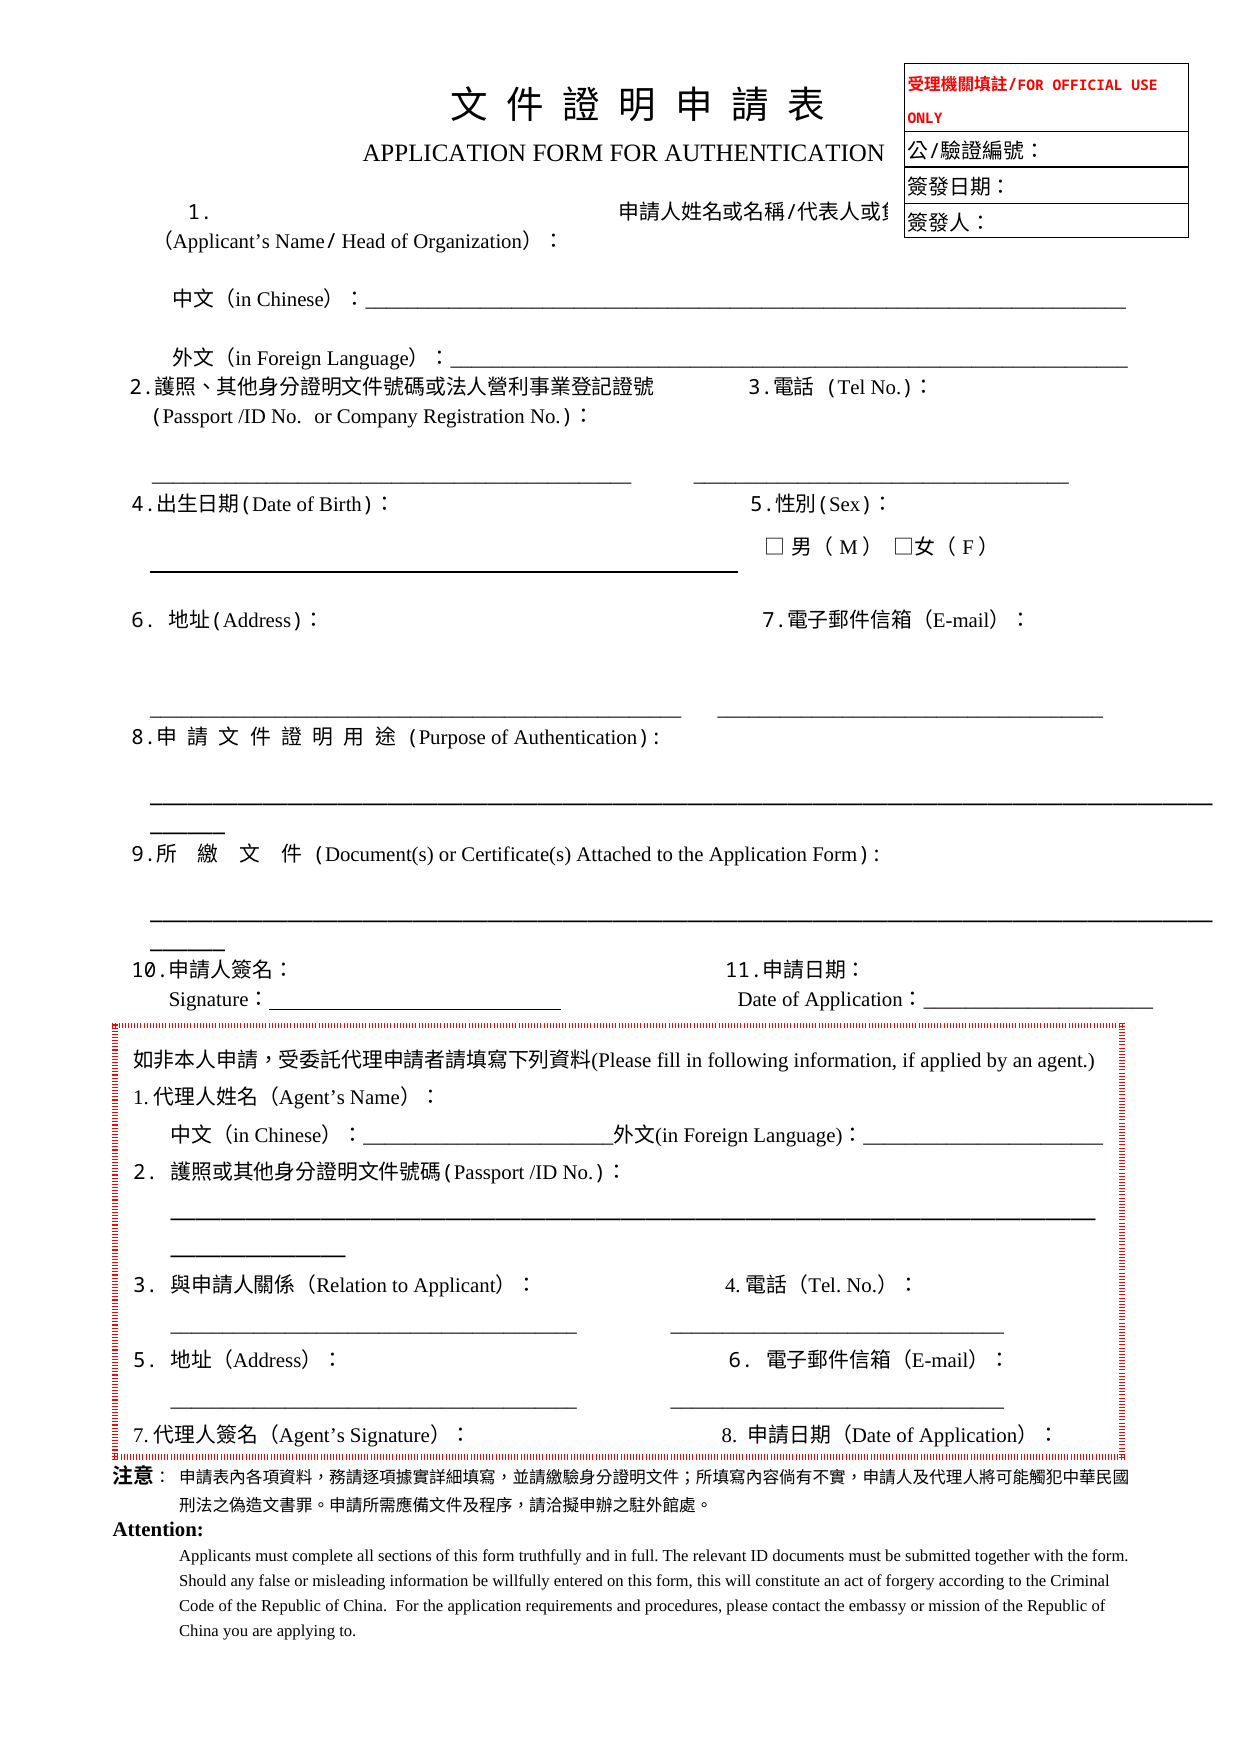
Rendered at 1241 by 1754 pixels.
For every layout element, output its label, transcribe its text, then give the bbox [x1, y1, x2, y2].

text 外文（in Foreign Language）：_________________________________________________________________ [131, 342, 1215, 371]
list 申請人姓名或名稱/代表人或負責人姓名： [187, 196, 888, 225]
text 10.申請人簽名： 11.申請日期： [131, 954, 1215, 983]
subtitle Applicants must complete all sections of this form truthfully and in full. The relevant ID documents must be submitted together with the form. [112, 1542, 1215, 1567]
text 1. 代理人姓名（Agent’s Name）： [133, 1073, 1104, 1111]
text 中文（in Chinese）：_________________________________________________________________________ [131, 283, 1215, 313]
text 6. 地址(Address)： 7.電子郵件信箱（E-mail）： [131, 604, 1215, 633]
text ___________________________________________________ _____________________________________ [150, 692, 1230, 721]
table_cell 公/驗證編號： [905, 132, 1188, 166]
text 9.所 繳 文 件 (Document(s) or Certificate(s) Attached to the Application Form): [131, 838, 1215, 867]
subtitle Code of the Republic of China. For the application requirements and procedures, please contact the embassy or mission of the Republic of [112, 1592, 1215, 1617]
text (Passport /ID No. or Company Registration No.)： [150, 400, 1230, 429]
text 5. 地址（Address）： 6. 電子郵件信箱（E-mail）： [133, 1336, 1104, 1373]
text 4.出生日期(Date of Birth)： 5.性別(Sex)： [131, 488, 1215, 517]
text ________________________________________________________________________________________ [170, 1186, 1104, 1261]
text ______________________________________________ ____________________________________ [131, 458, 1215, 488]
text Signature： Date of Application：______________________ [150, 983, 1215, 1013]
subtitle Attention: [112, 1517, 1215, 1542]
text 3. 與申請人關係（Relation to Applicant）： 4. 電話（Tel. No.）： [133, 1261, 1104, 1298]
text 7. 代理人簽名（Agent’s Signature）： 8. 申請日期（Date of Application）： [133, 1411, 1104, 1447]
subtitle Should any false or misleading information be willfully entered on this form, this will constitute an act of forgery according to the Criminal [112, 1567, 1215, 1592]
text _______________________________________ ________________________________ [170, 1373, 1104, 1411]
text 中文（in Chinese）：________________________外文(in Foreign Language)：_______________________ [170, 1111, 1104, 1148]
table_cell 簽發人： [905, 204, 1188, 237]
text _______________________________________ ________________________________ [170, 1298, 1104, 1336]
text ___________________________________________________________________________________________ [150, 896, 1215, 954]
subtitle 注意： 申請表內各項資料，務請逐項據實詳細填寫，並請繳驗身分證明文件；所填寫內容倘有不實，申請人及代理人將可能觸犯中華民國 [112, 1450, 1215, 1492]
text ___________________________________________________________________________________________ [150, 779, 1215, 838]
subtitle China you are applying to. [112, 1617, 1215, 1642]
text （Applicant’s Name/ Head of Organization）： [131, 225, 1240, 254]
table_cell 簽發日期： [905, 168, 1188, 202]
table_header 受理機關填註/FOR OFFICIAL USE ONLY [905, 64, 1188, 131]
text 如非本人申請，受委託代理申請者請填寫下列資料(Please fill in following information, if applied by an agent.) [133, 1036, 1104, 1073]
text 2. 護照或其他身分證明文件號碼(Passport /ID No.)： [133, 1148, 1104, 1186]
text 2.護照、其他身分證明文件號碼或法人營利事業登記證號 3.電話 (Tel No.)： [129, 371, 1230, 400]
text 8.申 請 文 件 證 明 用 途 (Purpose of Authentication): [131, 721, 1215, 750]
subtitle 刑法之偽造文書罪。申請所需應備文件及程序，請洽擬申辦之駐外館處。 [112, 1492, 1215, 1517]
